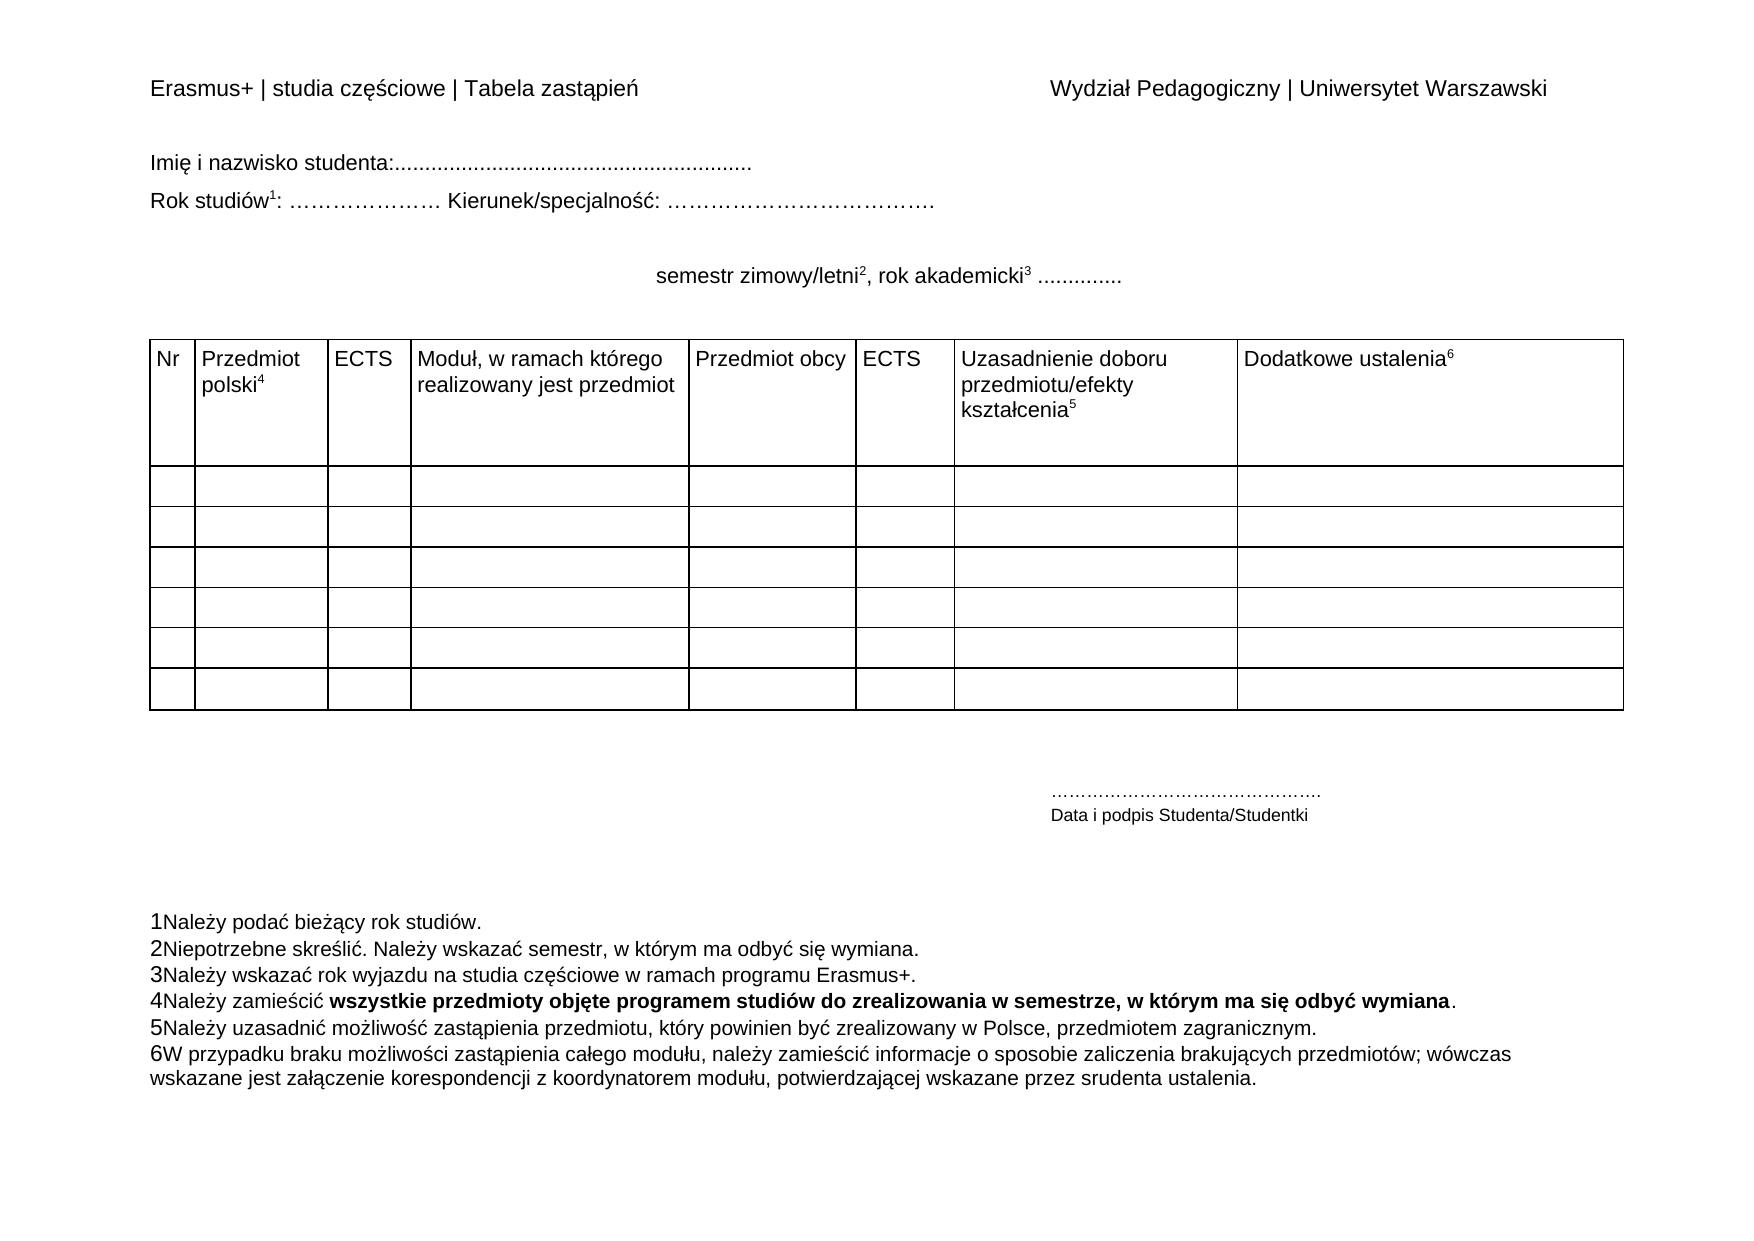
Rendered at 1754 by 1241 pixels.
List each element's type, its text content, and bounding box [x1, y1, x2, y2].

table_cell [196, 669, 327, 709]
table_cell [151, 548, 194, 586]
table_cell [151, 669, 194, 709]
table_cell [857, 588, 954, 627]
table_cell [412, 669, 688, 709]
table_cell [329, 467, 410, 506]
text Niepotrzebne skreślić. Należy wskazać semestr, w którym ma odbyć się wymiana. [150, 934, 1604, 961]
table_header Przedmiot polski [196, 340, 327, 465]
table_cell [955, 467, 1237, 506]
text ………………………………………. [1051, 781, 1604, 802]
table_cell [329, 507, 410, 546]
table_cell [196, 467, 327, 506]
table_cell [329, 669, 410, 709]
text Rok studiów: ………………… Kierunek/specjalność: ………………………………. [150, 188, 1604, 213]
text Imię i nazwisko studenta:........................................................... [150, 150, 1604, 175]
table_cell [151, 467, 194, 506]
text Należy podać bieżący rok studiów. [150, 908, 1604, 934]
table_cell [329, 588, 410, 627]
table_cell [412, 548, 688, 586]
table_cell [196, 507, 327, 546]
table_cell [1238, 628, 1623, 667]
table_cell [857, 467, 954, 506]
table_cell [196, 548, 327, 586]
table_header Moduł, w ramach którego realizowany jest przedmiot [412, 340, 688, 465]
table_header Uzasadnienie doboru przedmiotu/efekty kształcenia [955, 340, 1237, 465]
table_cell [1238, 548, 1623, 586]
table_cell [412, 588, 688, 627]
table_cell [1238, 669, 1623, 709]
text Data i podpis Studenta/Studentki [1051, 805, 1604, 825]
table_cell [412, 628, 688, 667]
table_cell [329, 548, 410, 586]
table_cell [412, 507, 688, 546]
table_cell [690, 669, 855, 709]
table_cell [690, 628, 855, 667]
table_cell [955, 669, 1237, 709]
text semestr zimowy/letni, rok akademicki .............. [150, 263, 1604, 288]
table_cell [690, 548, 855, 586]
table_cell [955, 588, 1237, 627]
table_cell [690, 588, 855, 627]
table_header Przedmiot obcy [690, 340, 855, 465]
table_cell [151, 507, 194, 546]
table_cell [955, 507, 1237, 546]
table_cell [857, 548, 954, 586]
table_header Dodatkowe ustalenia [1238, 340, 1623, 465]
table_cell [151, 588, 194, 627]
table_cell [690, 507, 855, 546]
table_cell [151, 628, 194, 667]
table_cell [412, 467, 688, 506]
table_cell [955, 628, 1237, 667]
table_cell [857, 669, 954, 709]
table_cell [196, 588, 327, 627]
table_cell [1238, 588, 1623, 627]
table_cell [857, 507, 954, 546]
table_cell [1238, 507, 1623, 546]
table_cell [196, 628, 327, 667]
table_cell [955, 548, 1237, 586]
table_cell [857, 628, 954, 667]
table_header ECTS [857, 340, 954, 465]
table_header ECTS [329, 340, 410, 465]
table_cell [329, 628, 410, 667]
table_cell [1238, 467, 1623, 506]
table_cell [690, 467, 855, 506]
table_header Nr [151, 340, 194, 465]
text Należy wskazać rok wyjazdu na studia częściowe w ramach programu Erasmus+. [150, 961, 1604, 987]
